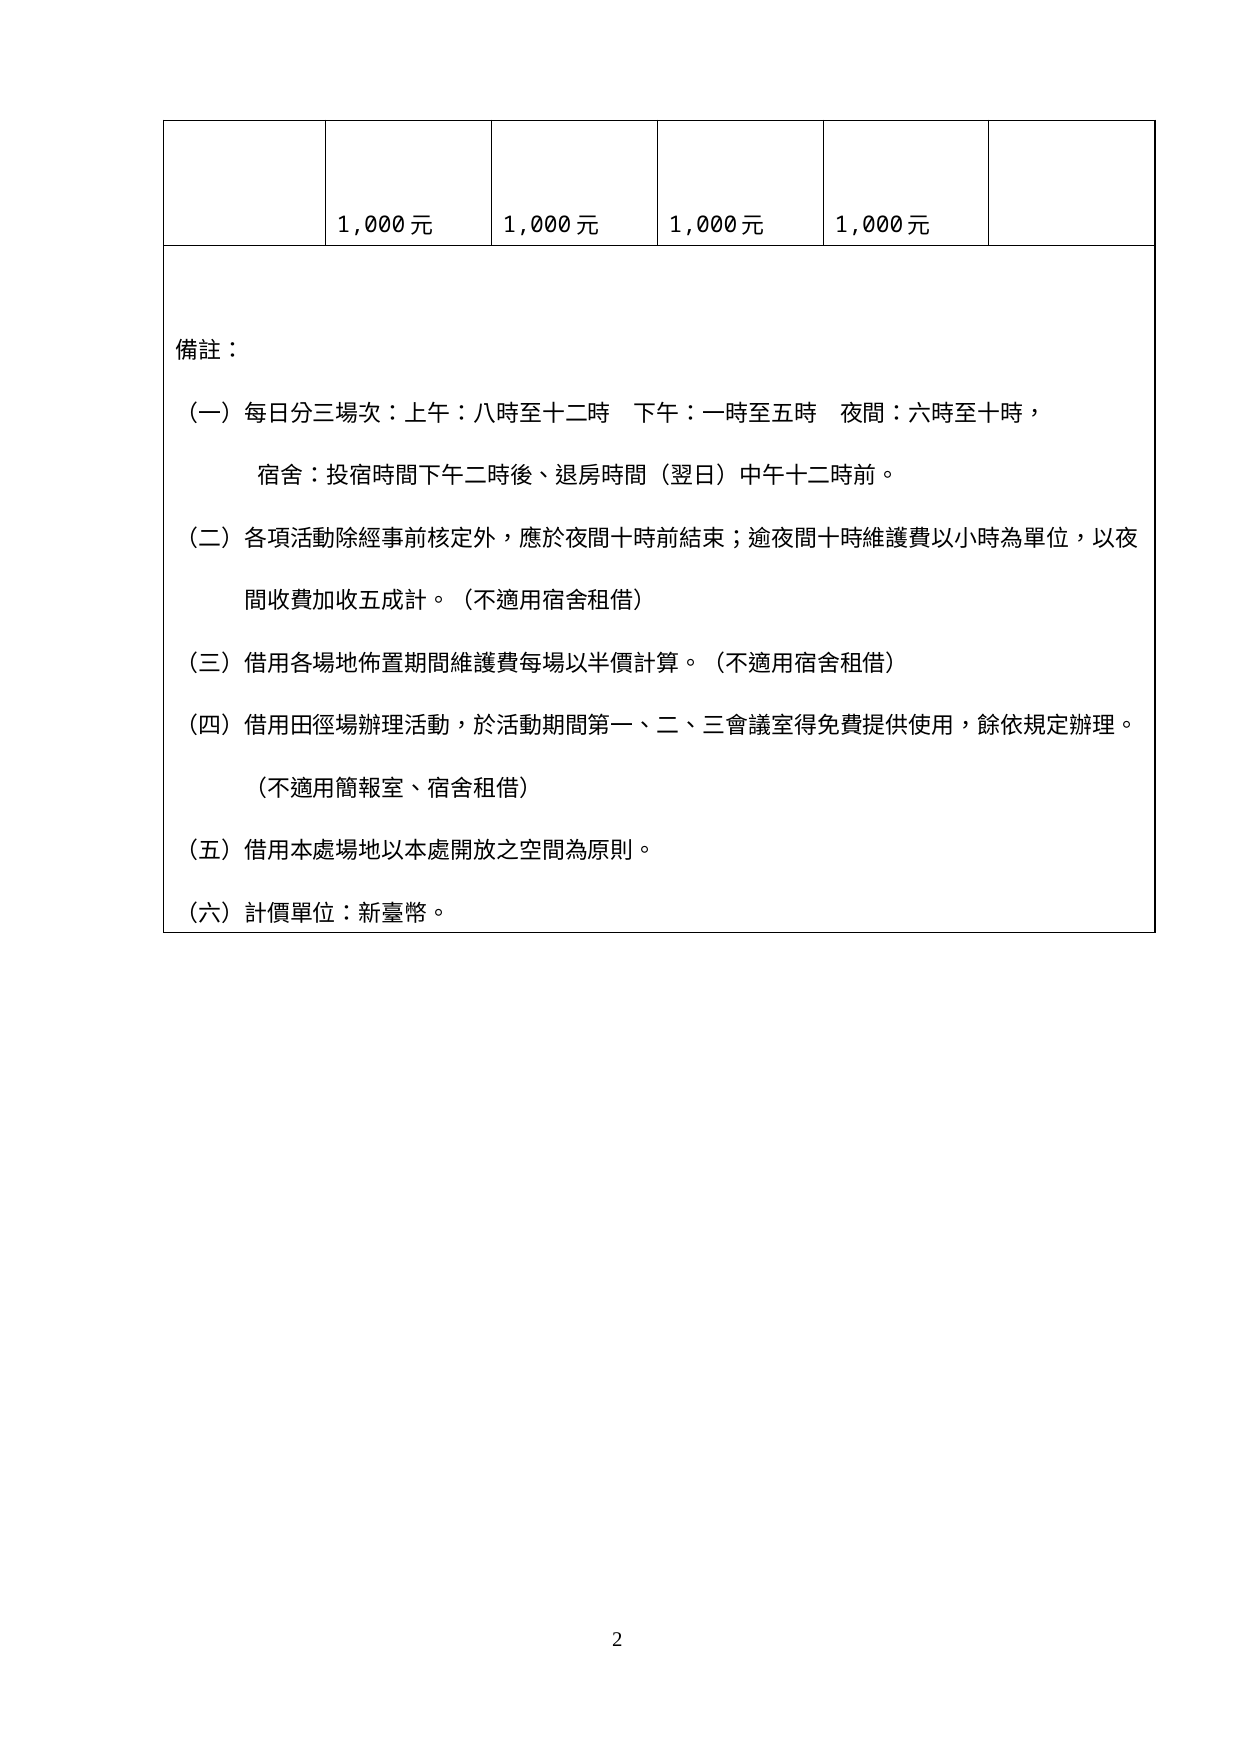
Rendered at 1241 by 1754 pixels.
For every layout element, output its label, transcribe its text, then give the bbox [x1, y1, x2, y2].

table_cell 1,000元 [824, 121, 988, 244]
table_cell [164, 121, 325, 244]
table_cell [989, 121, 1154, 244]
table_cell 1,000元 [658, 121, 823, 244]
table_cell 備註： （一）每日分三場次：上午：八時至十二時 下午：一時至五時 夜間：六時至十時， 宿舍：投宿時間下午二時後、退房時間（翌日）中午十二時前。 （二）各項活動除經事前核定外，應於夜間十時前結束；逾夜間十時維護費以小時為單位，以夜間收費加收五成計。（不適用宿舍租借） （三）借用各場地佈置期間維護費每場以半價計算。（不適用宿舍租借） （四）借用田徑場辦理活動，於活動期間第一、二、三會議室得免費提供使用，餘依規定辦理。（不適用簡報室、宿舍租借） （五）借用本處場地以本處開放之空間為原則。 （六）計價單位：新臺幣。 [164, 246, 1154, 932]
table_cell 1,000元 [492, 121, 657, 244]
table_cell 1,000元 [326, 121, 491, 244]
